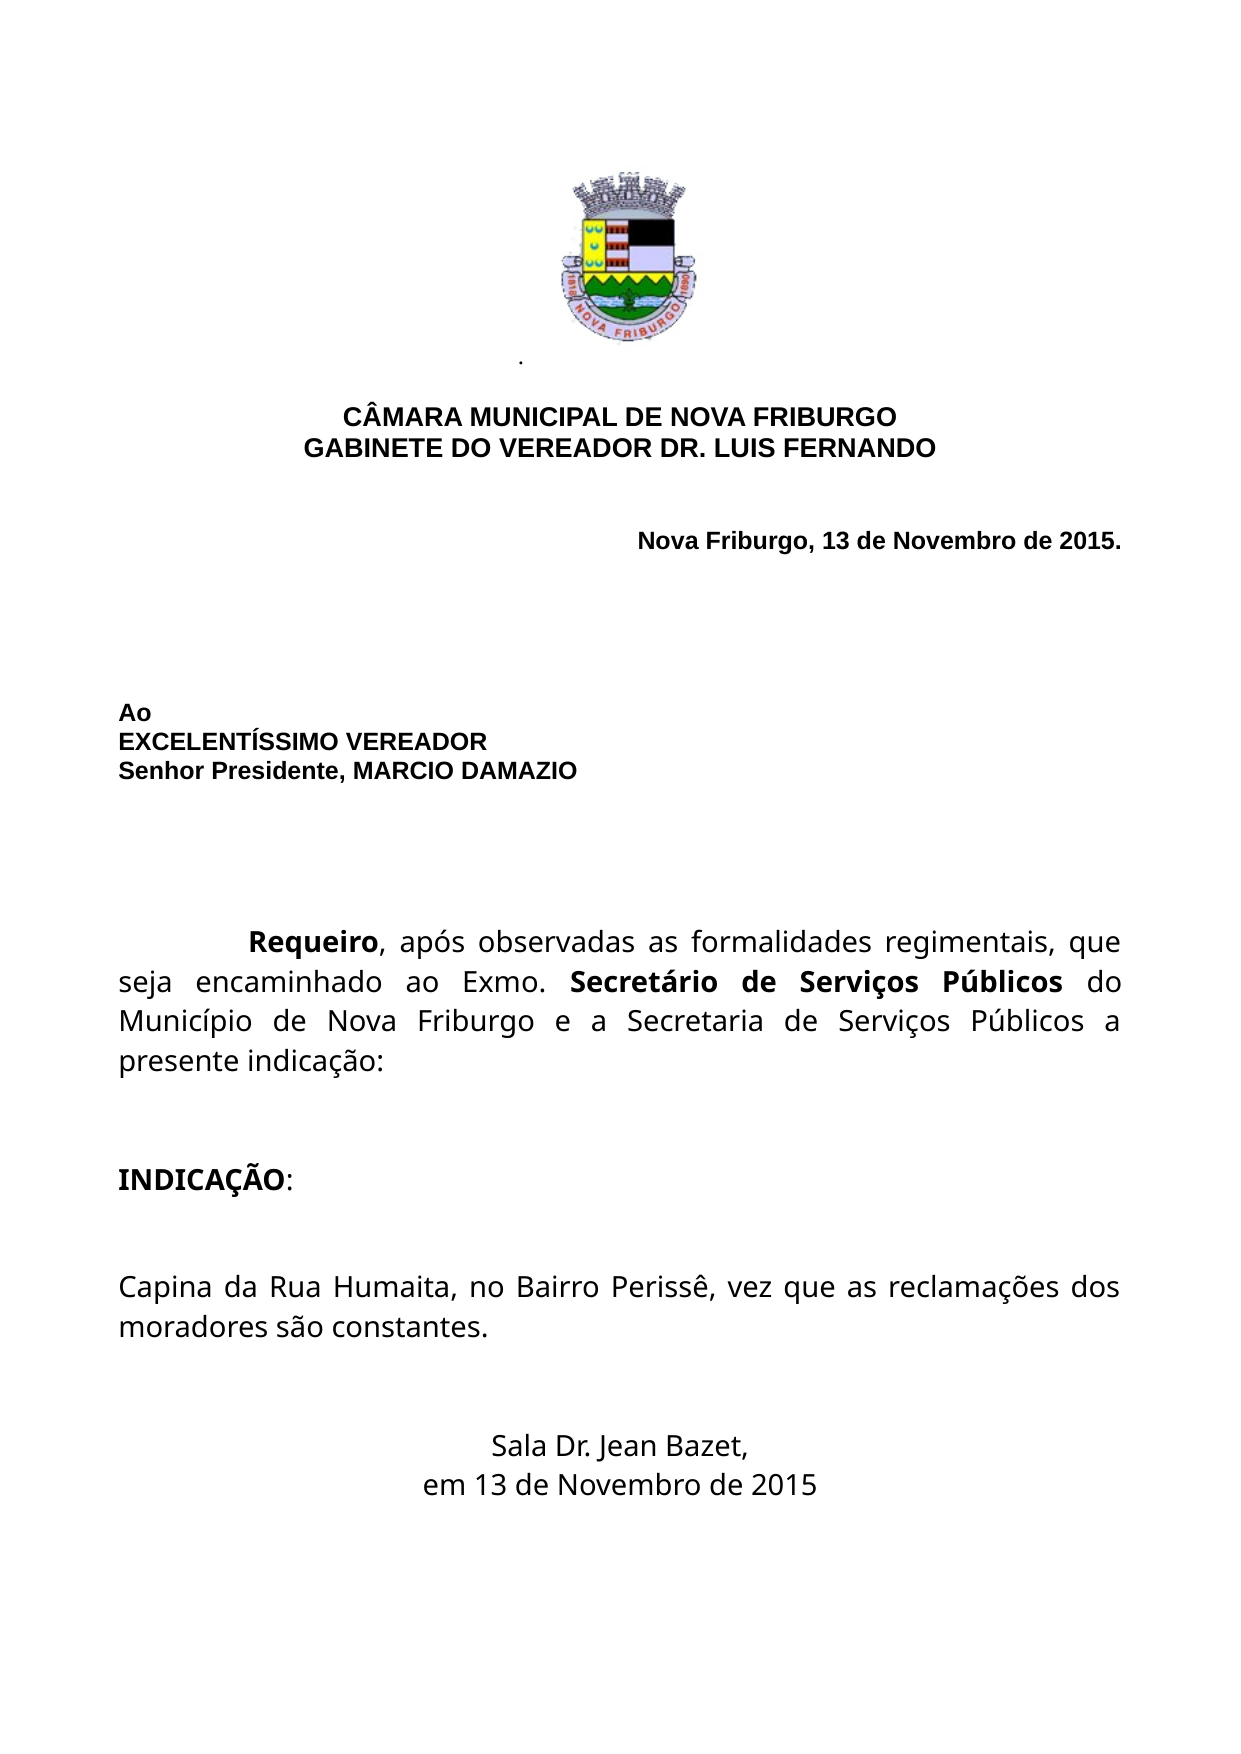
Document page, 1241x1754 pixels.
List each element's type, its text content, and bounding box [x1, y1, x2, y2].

text Capina da Rua Humaita, no Bairro Perissê, vez que as reclamações dos moradores são constantes. [118, 1266, 1122, 1346]
text GABINETE DO VEREADOR DR. LUIS FERNANDO [118, 432, 1122, 463]
picture [540, 156, 706, 356]
text Sala Dr. Jean Bazet, [118, 1425, 1122, 1465]
text EXCELENTÍSSIMO VEREADOR [118, 727, 1122, 756]
text . [118, 147, 1122, 369]
text Requeiro, após observadas as formalidades regimentais, que seja encaminhado ao Exmo. Secretário de Serviços Públicos do Município de Nova Friburgo e a Secretaria de Serviços Públicos a presente indicação: [118, 921, 1122, 1080]
text em 13 de Novembro de 2015 [118, 1465, 1122, 1504]
text Ao [118, 698, 1122, 727]
text CÂMARA MUNICIPAL DE NOVA FRIBURGO [118, 401, 1122, 432]
text Nova Friburgo, 13 de Novembro de 2015. [118, 526, 1122, 554]
text INDICAÇÃO: [118, 1159, 1122, 1199]
text Senhor Presidente, MARCIO DAMAZIO [118, 756, 1122, 784]
